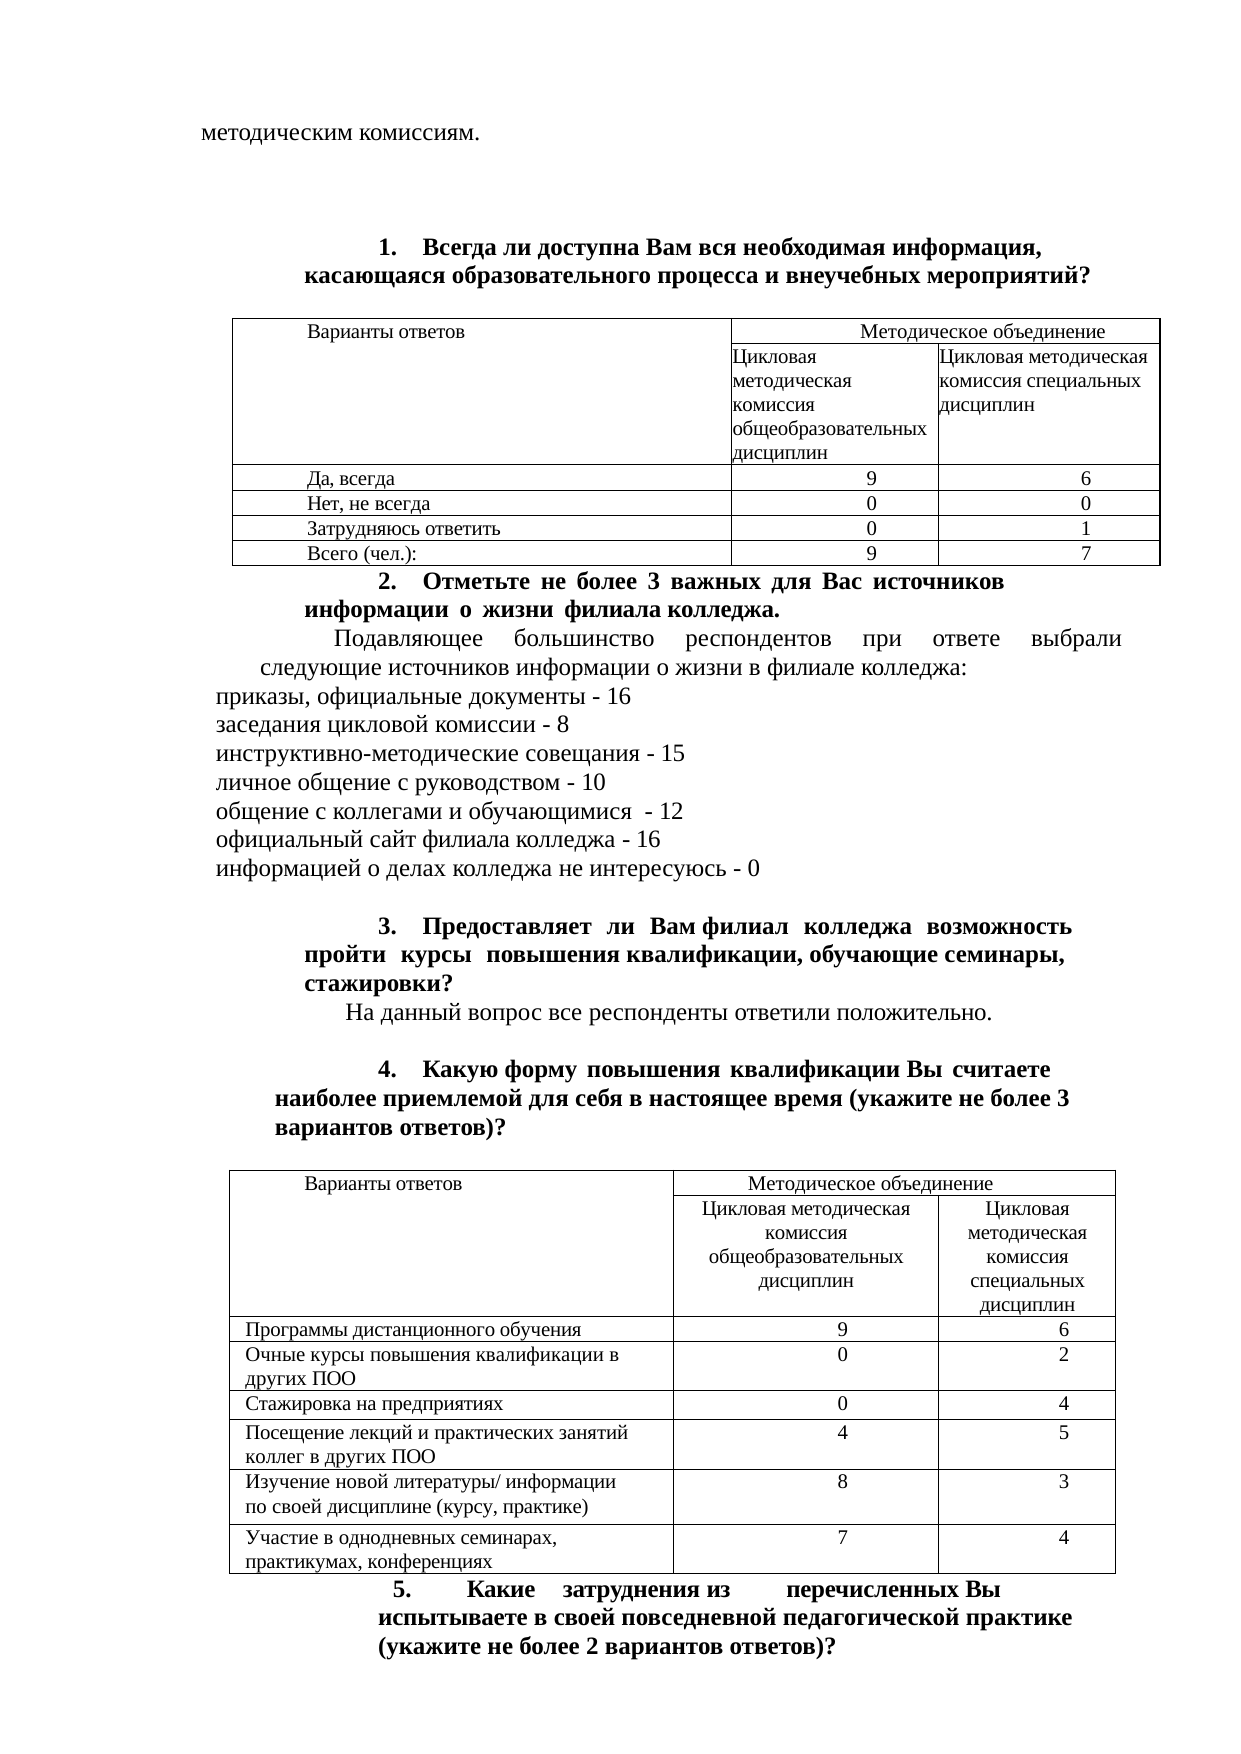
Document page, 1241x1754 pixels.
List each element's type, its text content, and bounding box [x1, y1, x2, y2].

text заседания цикловой комиссии - 8 [216, 709, 1122, 738]
table_cell Цикловая методическая комиссия общеобразовательных дисциплин [732, 344, 938, 464]
table_cell Участие в однодневных семинарах, практикумах, конференциях [230, 1525, 673, 1573]
text Подавляющее большинство респондентов при ответе выбрали следующие источников информации о жизни в филиале колледжа: [260, 623, 1122, 681]
table_cell Всего (чел.): [233, 541, 731, 565]
list Какую форму повышения квалификации Вы считаете наиболее приемлемой для себя в настоящее время (укажите не более 3 вариантов ответов)? [274, 1054, 1122, 1141]
text личное общение с руководством - 10 [216, 767, 1122, 796]
table_cell 0 [674, 1342, 938, 1390]
list Отметьте не более 3 важных для Вас источников информации о жизни филиала колледжа. [304, 566, 1122, 623]
text инструктивно-методические совещания - 15 [216, 738, 1122, 767]
table_header Варианты ответов [233, 319, 731, 464]
table_cell 4 [939, 1525, 1115, 1573]
table_cell 9 [674, 1317, 938, 1341]
table_cell 4 [674, 1420, 938, 1468]
table_cell Цикловая методическая комиссия общеобразовательных дисциплин [674, 1196, 938, 1316]
table_cell 6 [939, 465, 1159, 489]
table_header Методическое объединение [674, 1171, 1115, 1195]
table_cell 1 [939, 516, 1159, 540]
table_cell 3 [939, 1470, 1115, 1523]
text На данный вопрос все респонденты ответили положительно. [142, 997, 1122, 1026]
table_cell Затрудняюсь ответить [233, 516, 731, 540]
table_cell 0 [674, 1391, 938, 1419]
table_cell 7 [674, 1525, 938, 1573]
list Предоставляет ли Вам филиал колледжа возможность пройти курсы повышения квалификации, обучающие семинары, стажировки? [304, 911, 1122, 997]
text методическим комиссиям. [201, 117, 1122, 145]
table_cell Цикловая методическая комиссия специальных дисциплин [939, 1196, 1115, 1316]
table_cell 4 [939, 1391, 1115, 1419]
table_header Методическое объединение [732, 319, 1159, 343]
table_cell 9 [732, 465, 938, 489]
table_cell Программы дистанционного обучения [230, 1317, 673, 1341]
table_cell 0 [732, 516, 938, 540]
text официальный сайт филиала колледжа - 16 [216, 824, 1122, 853]
table_cell 2 [939, 1342, 1115, 1390]
table_cell Очные курсы повышения квалификации в других ПОО [230, 1342, 673, 1390]
list Всегда ли доступна Вам вся необходимая информация, касающаяся образовательного процесса и внеучебных мероприятий? [304, 232, 1122, 289]
table_cell Изучение новой литературы/ информации по своей дисциплине (курсу, практике) [230, 1470, 673, 1523]
table_cell Стажировка на предприятиях [230, 1391, 673, 1419]
table_cell 0 [732, 491, 938, 514]
table_cell 7 [939, 541, 1159, 565]
text общение с коллегами и обучающимися - 12 [216, 796, 1122, 824]
table_cell 0 [939, 491, 1159, 514]
table_cell 5 [939, 1420, 1115, 1468]
table_cell Да, всегда [233, 465, 731, 489]
table_cell 6 [939, 1317, 1115, 1341]
list Какие затруднения из перечисленных Вы испытываете в своей повседневной педагогической практике (укажите не более 2 вариантов ответов)? [378, 1574, 1122, 1660]
table_cell Посещение лекций и практических занятий коллег в других ПОО [230, 1420, 673, 1468]
table_cell 9 [732, 541, 938, 565]
table_header Варианты ответов [230, 1171, 673, 1316]
text приказы, официальные документы - 16 [216, 681, 1122, 709]
table_cell Цикловая методическая комиссия специальных дисциплин [939, 344, 1159, 464]
table_cell 8 [674, 1470, 938, 1523]
text информацией о делах колледжа не интересуюсь - 0 [216, 853, 1122, 882]
table_cell Нет, не всегда [233, 491, 731, 514]
